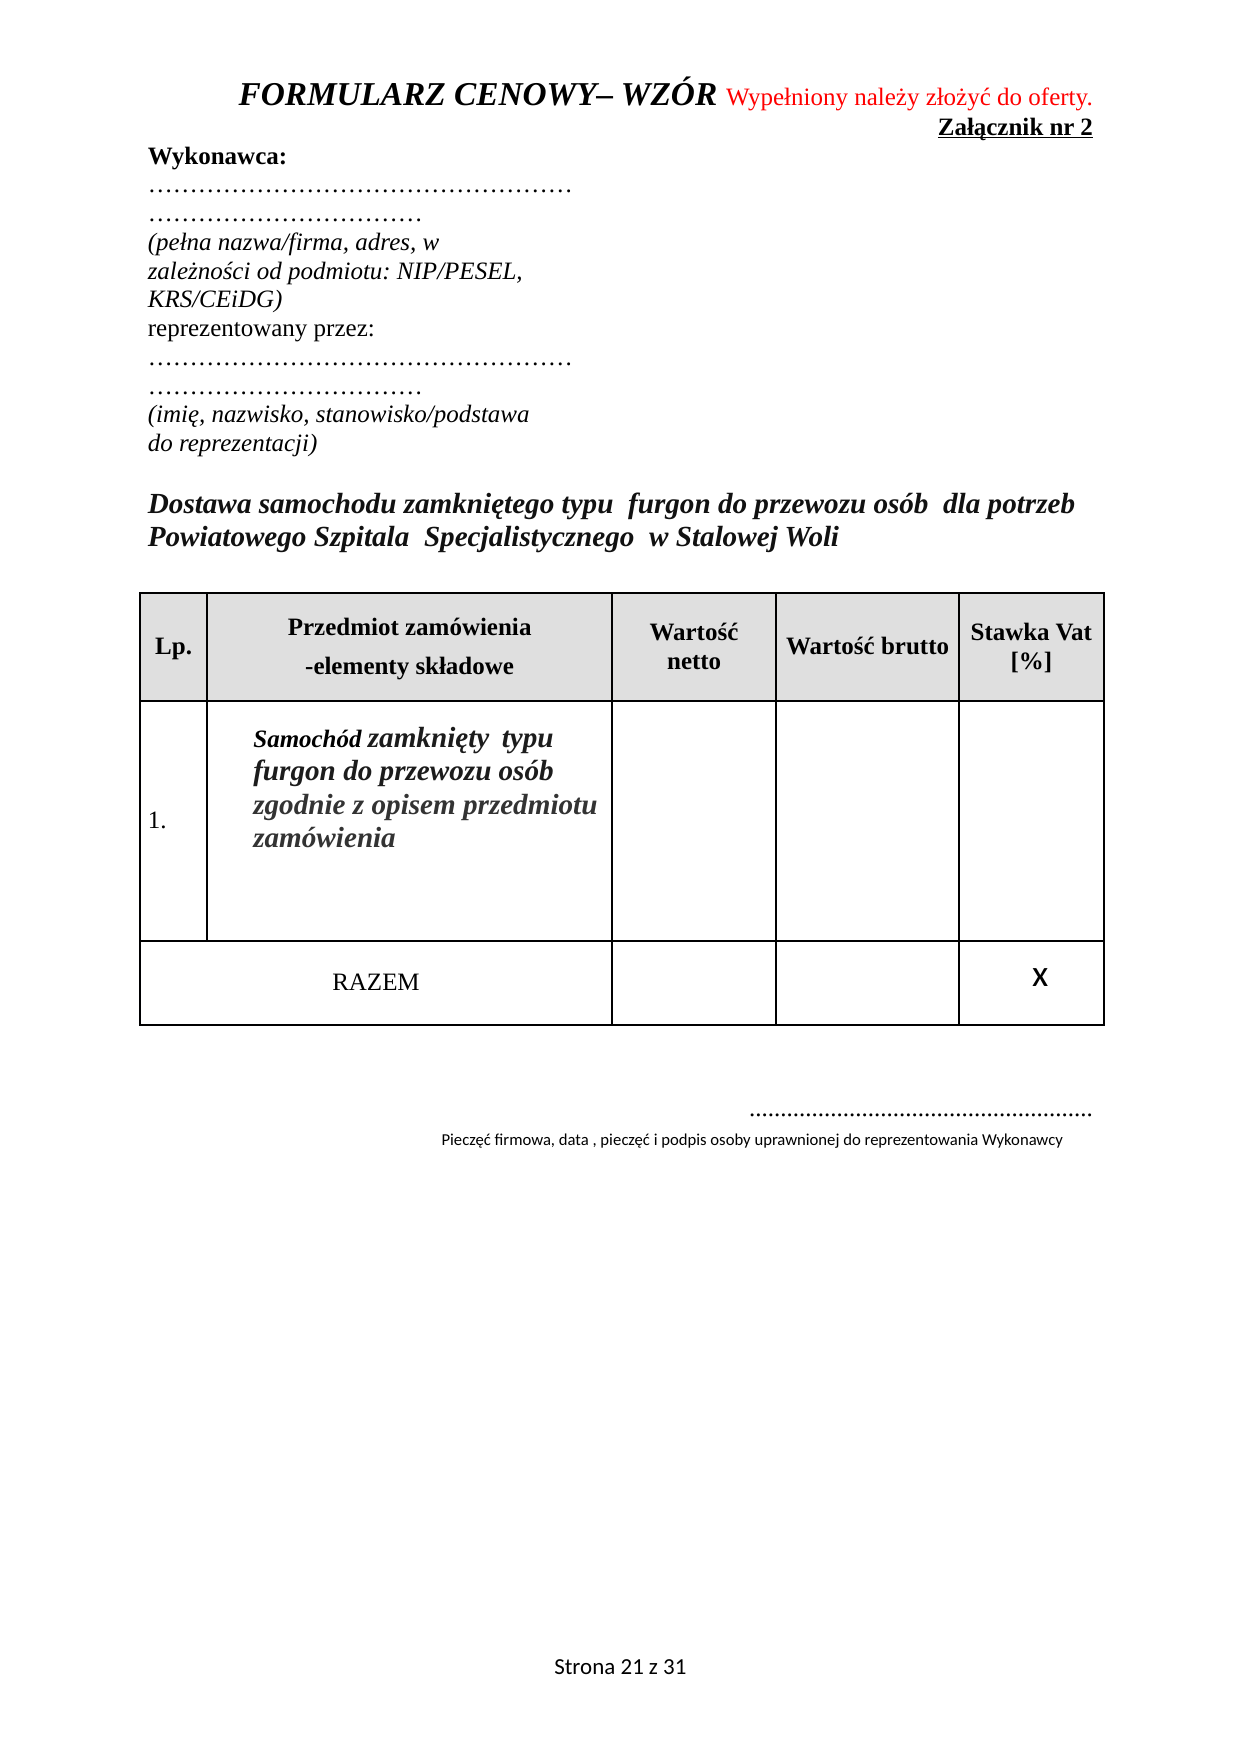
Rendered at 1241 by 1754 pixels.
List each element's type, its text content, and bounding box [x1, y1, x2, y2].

table_cell [960, 702, 1103, 940]
text …………………………………………… [148, 342, 1093, 371]
text zależności od podmiotu: NIP/PESEL, [148, 256, 1093, 284]
text Dostawa samochodu zamkniętego typu furgon do przewozu osób dla potrzeb Powiatowego Szpitala Specjalistycznego w Stalowej Woli [148, 486, 1093, 553]
text KRS/CEiDG) [148, 284, 1093, 313]
table_header Wartość netto [613, 594, 775, 700]
text reprezentowany przez: [148, 313, 1093, 342]
table_cell [613, 942, 775, 1024]
text ....................................................... [148, 1093, 1093, 1122]
table_header Przedmiot zamówienia -elementy składowe [208, 594, 611, 700]
text (pełna nazwa/firma, adres, w [148, 227, 1093, 256]
table_cell [777, 942, 958, 1024]
table_header Wartość brutto [777, 594, 958, 700]
text …………………………………………… [148, 169, 1093, 198]
table_cell RAZEM [141, 942, 611, 1024]
table_header Lp. [141, 594, 206, 700]
table_cell x [960, 942, 1103, 1024]
table_cell [613, 702, 775, 940]
text (imię, nazwisko, stanowisko/podstawa [148, 399, 1093, 428]
text …………………………… [148, 198, 1093, 227]
text Załącznik nr 2 [148, 112, 1093, 141]
text Wykonawca: [148, 141, 1093, 169]
table_header Stawka Vat [%] [960, 594, 1103, 700]
text Pieczęć firmowa, data , pieczęć i podpis osoby uprawnionej do reprezentowania Wykonawcy [148, 1122, 1093, 1151]
text …………………………… [148, 371, 1093, 399]
table_cell [777, 702, 958, 940]
table_cell Samochód zamknięty typu furgon do przewozu osób zgodnie z opisem przedmiotu zamówienia [208, 702, 611, 940]
table_cell 1. [141, 702, 206, 940]
text FORMULARZ CENOWY– WZÓR Wypełniony należy złożyć do oferty. [148, 74, 1093, 112]
text do reprezentacji) [148, 428, 1093, 457]
